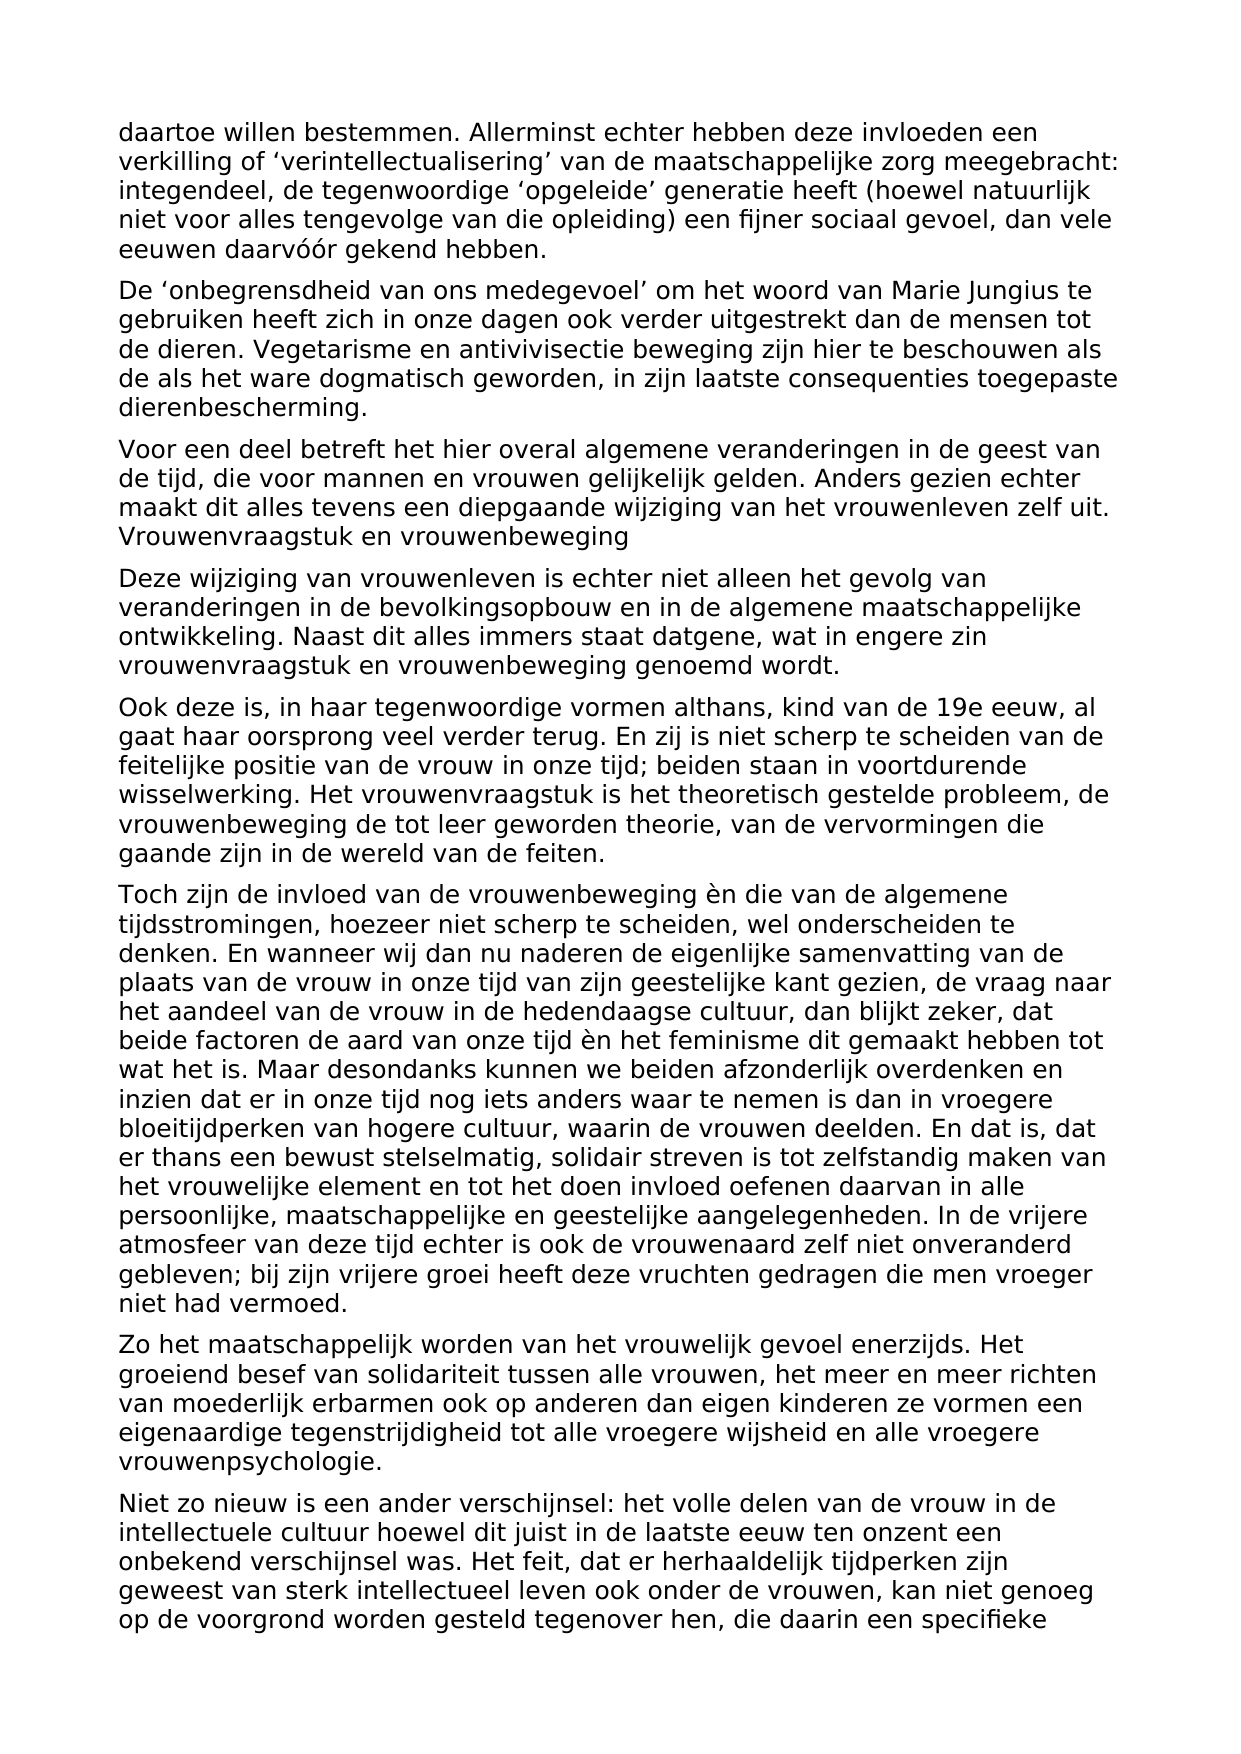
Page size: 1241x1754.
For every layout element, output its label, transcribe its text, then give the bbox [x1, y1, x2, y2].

text Deze wijziging van vrouwenleven is echter niet alleen het gevolg van veranderingen in de bevolkingsopbouw en in de algemene maatschappelijke ontwikkeling. Naast dit alles immers staat datgene, wat in engere zin vrouwenvraagstuk en vrouwenbeweging genoemd wordt. [118, 564, 1122, 681]
text Zo het maatschappelijk worden van het vrouwelijk gevoel enerzijds. Het groeiend besef van solidariteit tussen alle vrouwen, het meer en meer richten van moederlijk erbarmen ook op anderen dan eigen kinderen ze vormen een eigenaardige tegenstrijdigheid tot alle vroegere wijsheid en alle vroegere vrouwenpsychologie. [118, 1331, 1122, 1476]
text daartoe willen bestemmen. Allerminst echter hebben deze invloeden een verkilling of ‘verintellectualisering’ van de maatschappelijke zorg meegebracht: integendeel, de tegenwoordige ‘opgeleide’ generatie heeft (hoewel natuurlijk niet voor alles tengevolge van die opleiding) een fijner sociaal gevoel, dan vele eeuwen daarvóór gekend hebben. [118, 118, 1122, 264]
text Ook deze is, in haar tegenwoordige vormen althans, kind van de 19e eeuw, al gaat haar oorsprong veel verder terug. En zij is niet scherp te scheiden van de feitelijke positie van de vrouw in onze tijd; beiden staan in voortdurende wisselwerking. Het vrouwenvraagstuk is het theoretisch gestelde probleem, de vrouwenbeweging de tot leer geworden theorie, van de vervormingen die gaande zijn in de wereld van de feiten. [118, 693, 1122, 868]
text De ‘onbegrensdheid van ons medegevoel’ om het woord van Marie Jungius te gebruiken heeft zich in onze dagen ook verder uitgestrekt dan de mensen tot de dieren. Vegetarisme en antivivisectie beweging zijn hier te beschouwen als de als het ware dogmatisch geworden, in zijn laatste consequenties toegepaste dierenbescherming. [118, 276, 1122, 422]
text Niet zo nieuw is een ander verschijnsel: het volle delen van de vrouw in de intellectuele cultuur hoewel dit juist in de laatste eeuw ten onzent een onbekend verschijnsel was. Het feit, dat er herhaaldelijk tijdperken zijn geweest van sterk intellectueel leven ook onder de vrouwen, kan niet genoeg op de voorgrond worden gesteld tegenover hen, die daarin een specifieke [118, 1489, 1122, 1635]
text Toch zijn de invloed van de vrouwenbeweging èn die van de algemene tijdsstromingen, hoezeer niet scherp te scheiden, wel onderscheiden te denken. En wanneer wij dan nu naderen de eigenlijke samenvatting van de plaats van de vrouw in onze tijd van zijn geestelijke kant gezien, de vraag naar het aandeel van de vrouw in de hedendaagse cultuur, dan blijkt zeker, dat beide factoren de aard van onze tijd èn het feminisme dit gemaakt hebben tot wat het is. Maar desondanks kunnen we beiden afzonderlijk overdenken en inzien dat er in onze tijd nog iets anders waar te nemen is dan in vroegere bloeitijdperken van hogere cultuur, waarin de vrouwen deelden. En dat is, dat er thans een bewust stelselmatig, solidair streven is tot zelfstandig maken van het vrouwelijke element en tot het doen invloed oefenen daarvan in alle persoonlijke, maatschappelijke en geestelijke aangelegenheden. In de vrijere atmosfeer van deze tijd echter is ook de vrouwenaard zelf niet onveranderd gebleven; bij zijn vrijere groei heeft deze vruchten gedragen die men vroeger niet had vermoed. [118, 881, 1122, 1318]
text Voor een deel betreft het hier overal algemene veranderingen in de geest van de tijd, die voor mannen en vrouwen gelijkelijk gelden. Anders gezien echter maakt dit alles tevens een diepgaande wijziging van het vrouwenleven zelf uit. Vrouwenvraagstuk en vrouwenbeweging [118, 435, 1122, 551]
